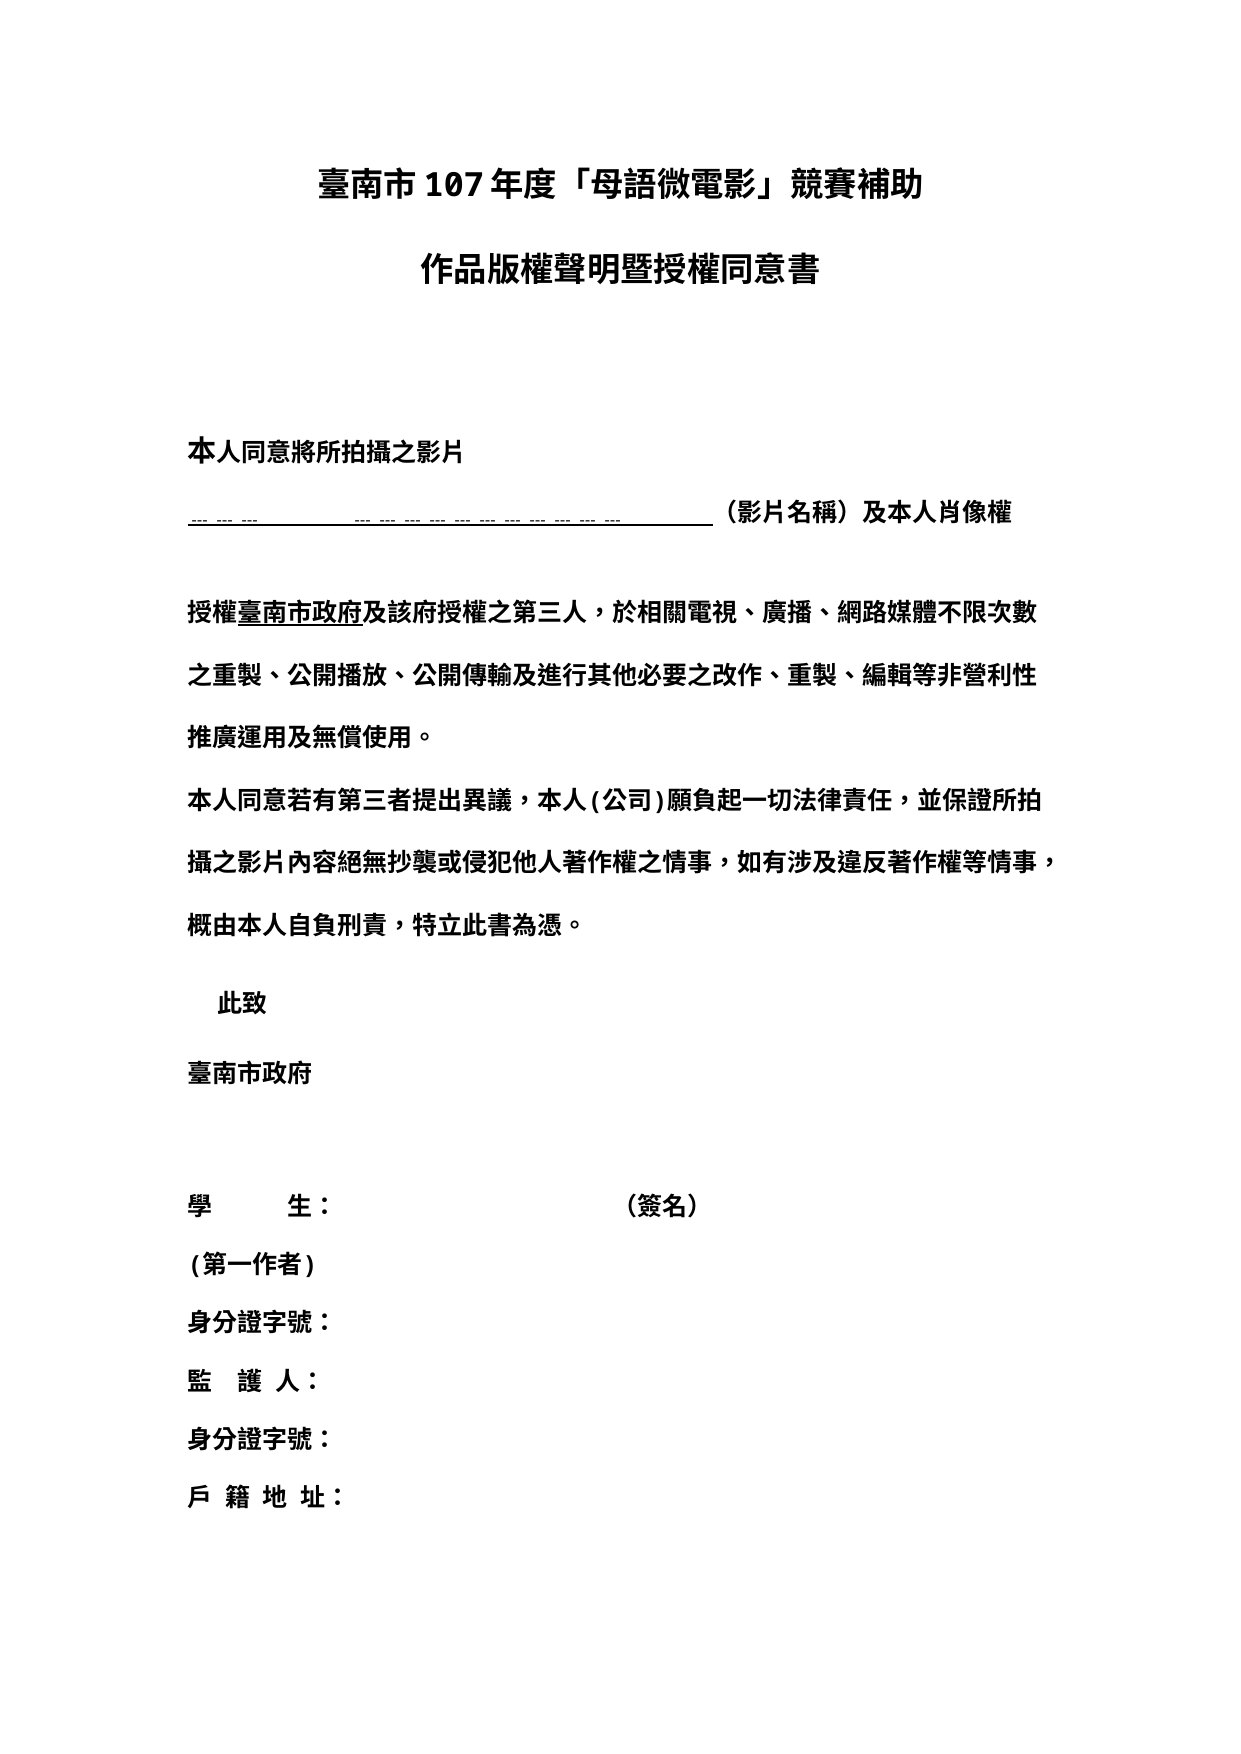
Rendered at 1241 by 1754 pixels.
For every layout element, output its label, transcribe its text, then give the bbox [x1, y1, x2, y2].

text 本人同意將所拍攝之影片 [187, 407, 1053, 469]
text 臺南市政府 [187, 1041, 1053, 1093]
text 身分證字號： [187, 1281, 1053, 1339]
text 學 生： （簽名） [187, 1164, 1053, 1222]
text 此致 [187, 970, 1053, 1022]
text 監 護 人： [187, 1339, 1053, 1397]
text 臺南市107年度「母語微電影」競賽補助 [187, 158, 1053, 207]
text ﹍﹍﹍ ﹍﹍﹍﹍﹍﹍﹍﹍﹍﹍﹍ （影片名稱）及本人肖像權 [187, 469, 1053, 532]
text 作品版權聲明暨授權同意書 [187, 225, 1053, 288]
text (第一作者) [187, 1222, 1053, 1281]
text 授權臺南市政府及該府授權之第三人，於相關電視、廣播、網路媒體不限次數之重製、公開播放、公開傳輸及進行其他必要之改作、重製、編輯等非營利性推廣運用及無償使用。 本人同意若有第三者提出異議，本人(公司)願負起一切法律責任，並保證所拍攝之影片內容絕無抄襲或侵犯他人著作權之情事，如有涉及違反著作權等情事，概由本人自負刑責，特立此書為憑。 [187, 569, 1053, 944]
text 身分證字號： [187, 1397, 1053, 1456]
text 戶 籍 地 址： [187, 1456, 1053, 1514]
